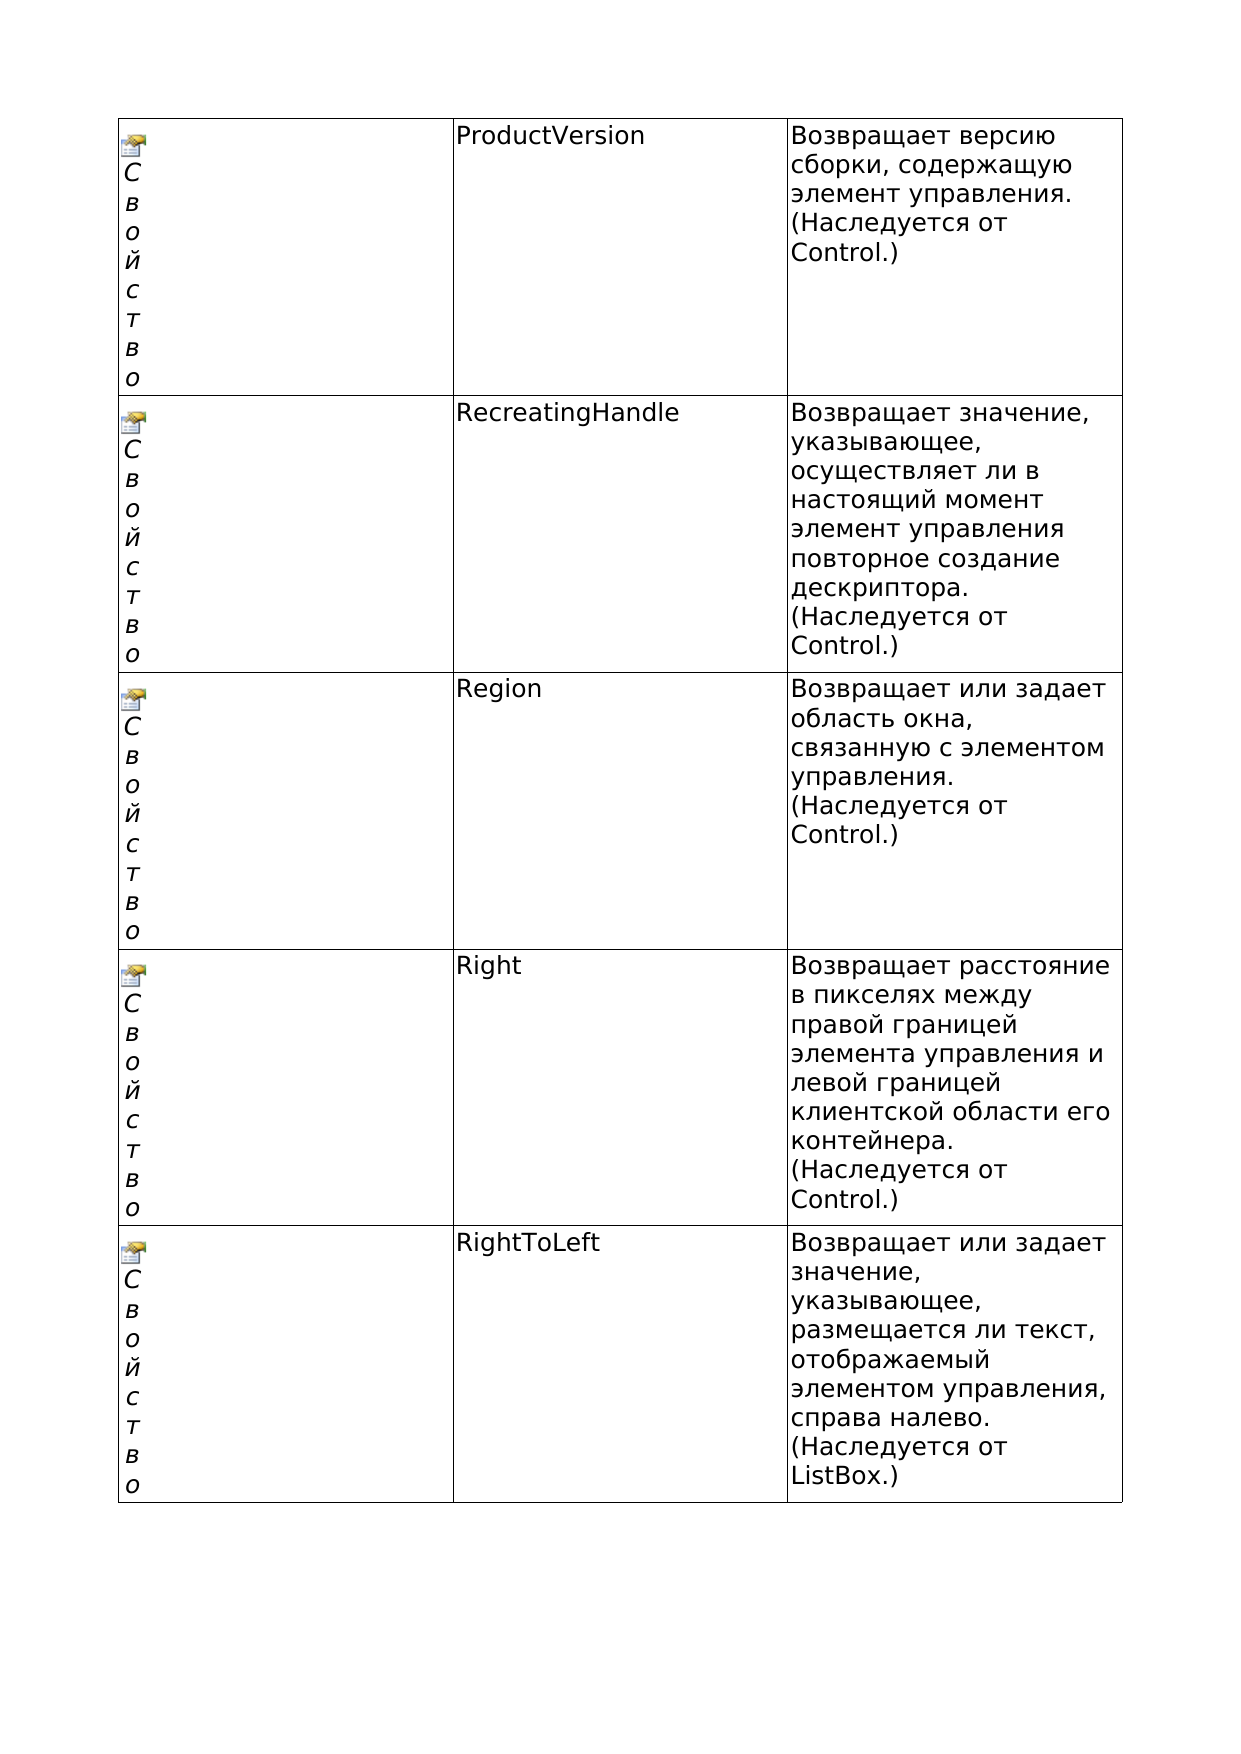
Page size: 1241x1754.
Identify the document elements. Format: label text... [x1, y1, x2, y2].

table_cell [119, 396, 453, 672]
table_cell Возвращает или задает область окна, связанную с элементом управления. (Наследуется от Control.) [788, 673, 1122, 948]
table_cell Region [454, 673, 787, 948]
table_cell [119, 673, 453, 948]
table_cell Возвращает или задает значение, указывающее, размещается ли текст, отображаемый элементом управления, справа налево. (Наследуется от ListBox.) [788, 1226, 1122, 1502]
table_cell [119, 1226, 453, 1502]
table_cell Возвращает версию сборки, содержащую элемент управления. (Наследуется от Control.) [788, 119, 1122, 395]
table_cell RightToLeft [454, 1226, 787, 1502]
table_cell ProductVersion [454, 119, 787, 395]
table_cell Возвращает значение, указывающее, осуществляет ли в настоящий момент элемент управления повторное создание дескриптора. (Наследуется от Control.) [788, 396, 1122, 672]
table_cell RecreatingHandle [454, 396, 787, 672]
picture [121, 963, 147, 989]
table_cell [119, 950, 453, 1225]
picture [121, 410, 147, 436]
table_cell [119, 119, 453, 395]
picture [121, 687, 147, 713]
table_cell Right [454, 950, 787, 1225]
table_cell Возвращает расстояние в пикселях между правой границей элемента управления и левой границей клиентской области его контейнера. (Наследуется от Control.) [788, 950, 1122, 1225]
picture [121, 133, 147, 159]
picture [121, 1240, 147, 1266]
